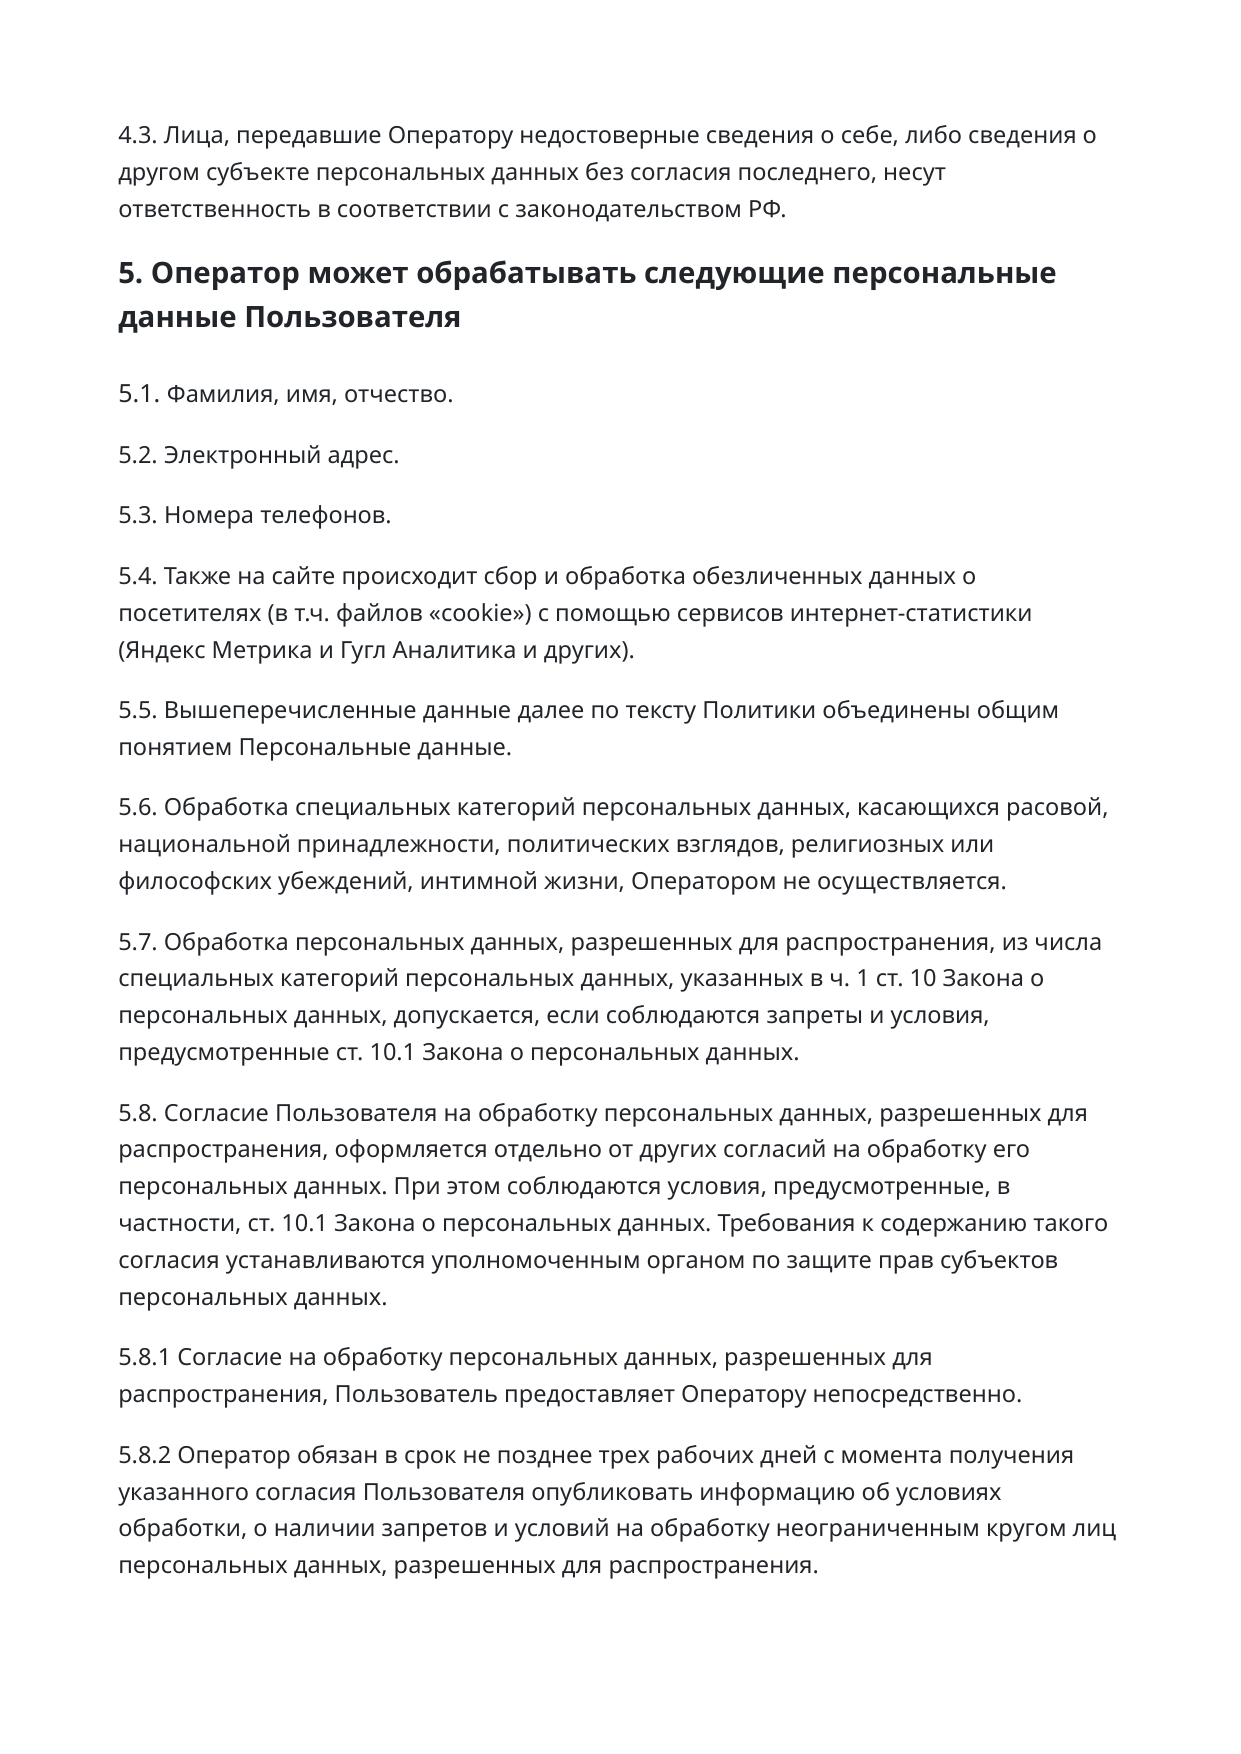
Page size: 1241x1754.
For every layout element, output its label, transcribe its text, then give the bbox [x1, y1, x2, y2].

text 5.6. Обработка специальных категорий персональных данных, касающихся расовой, национальной принадлежности, политических взглядов, религиозных или философских убеждений, интимной жизни, Оператором не осуществляется. [118, 791, 1122, 896]
text 5.5. Вышеперечисленные данные далее по тексту Политики объединены общим понятием Персональные данные. [118, 693, 1122, 762]
subtitle 5. Оператор может обрабатывать следующие персональные данные Пользователя [118, 252, 1122, 336]
text 5.7. Обработка персональных данных, разрешенных для распространения, из числа специальных категорий персональных данных, указанных в ч. 1 ст. 10 Закона о персональных данных, допускается, если соблюдаются запреты и условия, предусмотренные ст. 10.1 Закона о персональных данных. [118, 925, 1122, 1067]
text 5.3. Номера телефонов. [118, 499, 1122, 531]
text 5.1. Фамилия, имя, отчество. [118, 376, 1122, 409]
text 5.8.2 Оператор обязан в срок не позднее трех рабочих дней с момента получения указанного согласия Пользователя опубликовать информацию об условиях обработки, о наличии запретов и условий на обработку неограниченным кругом лиц персональных данных, разрешенных для распространения. [118, 1438, 1122, 1581]
text 5.2. Электронный адрес. [118, 438, 1122, 470]
text 5.4. Также на сайте происходит сбор и обработка обезличенных данных о посетителях (в т.ч. файлов «cookie») с помощью сервисов интернет-статистики (Яндекс Метрика и Гугл Аналитика и других). [118, 559, 1122, 665]
text 5.8. Согласие Пользователя на обработку персональных данных, разрешенных для распространения, оформляется отдельно от других согласий на обработку его персональных данных. При этом соблюдаются условия, предусмотренные, в частности, ст. 10.1 Закона о персональных данных. Требования к содержанию такого согласия устанавливаются уполномоченным органом по защите прав субъектов персональных данных. [118, 1096, 1122, 1312]
text 4.3. Лица, передавшие Оператору недостоверные сведения о себе, либо сведения о другом субъекте персональных данных без согласия последнего, несут ответственность в соответствии с законодательством РФ. [118, 118, 1122, 224]
text 5.8.1 Согласие на обработку персональных данных, разрешенных для распространения, Пользователь предоставляет Оператору непосредственно. [118, 1341, 1122, 1409]
